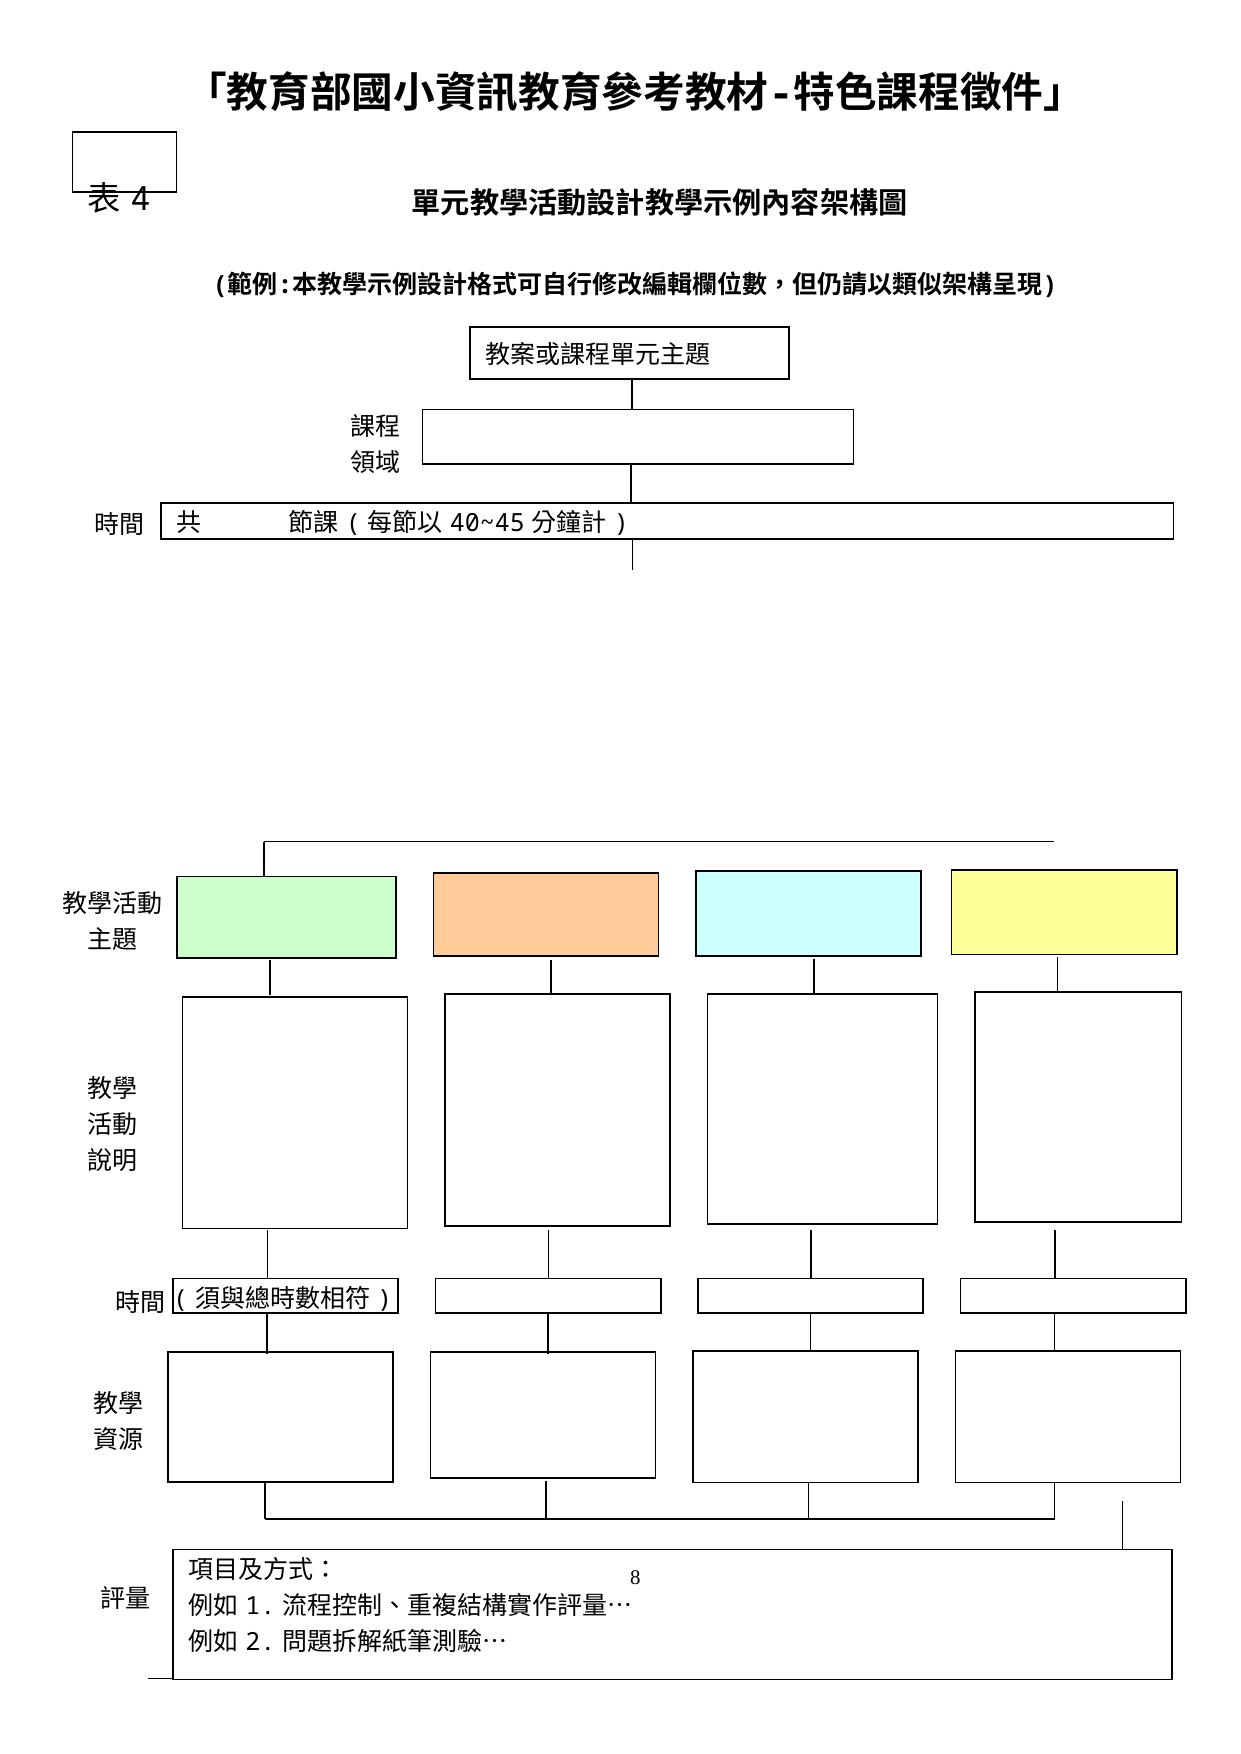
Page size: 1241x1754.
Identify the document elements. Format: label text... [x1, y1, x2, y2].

text 「教育部國小資訊教育參考教材-特色課程徵件」 [148, 59, 1122, 119]
text 單元教學活動設計教學示例內容架構圖 [148, 180, 1122, 222]
text (範例:本教學示例設計格式可自行修改編輯欄位數，但仍請以類似架構呈現) [148, 265, 1122, 301]
